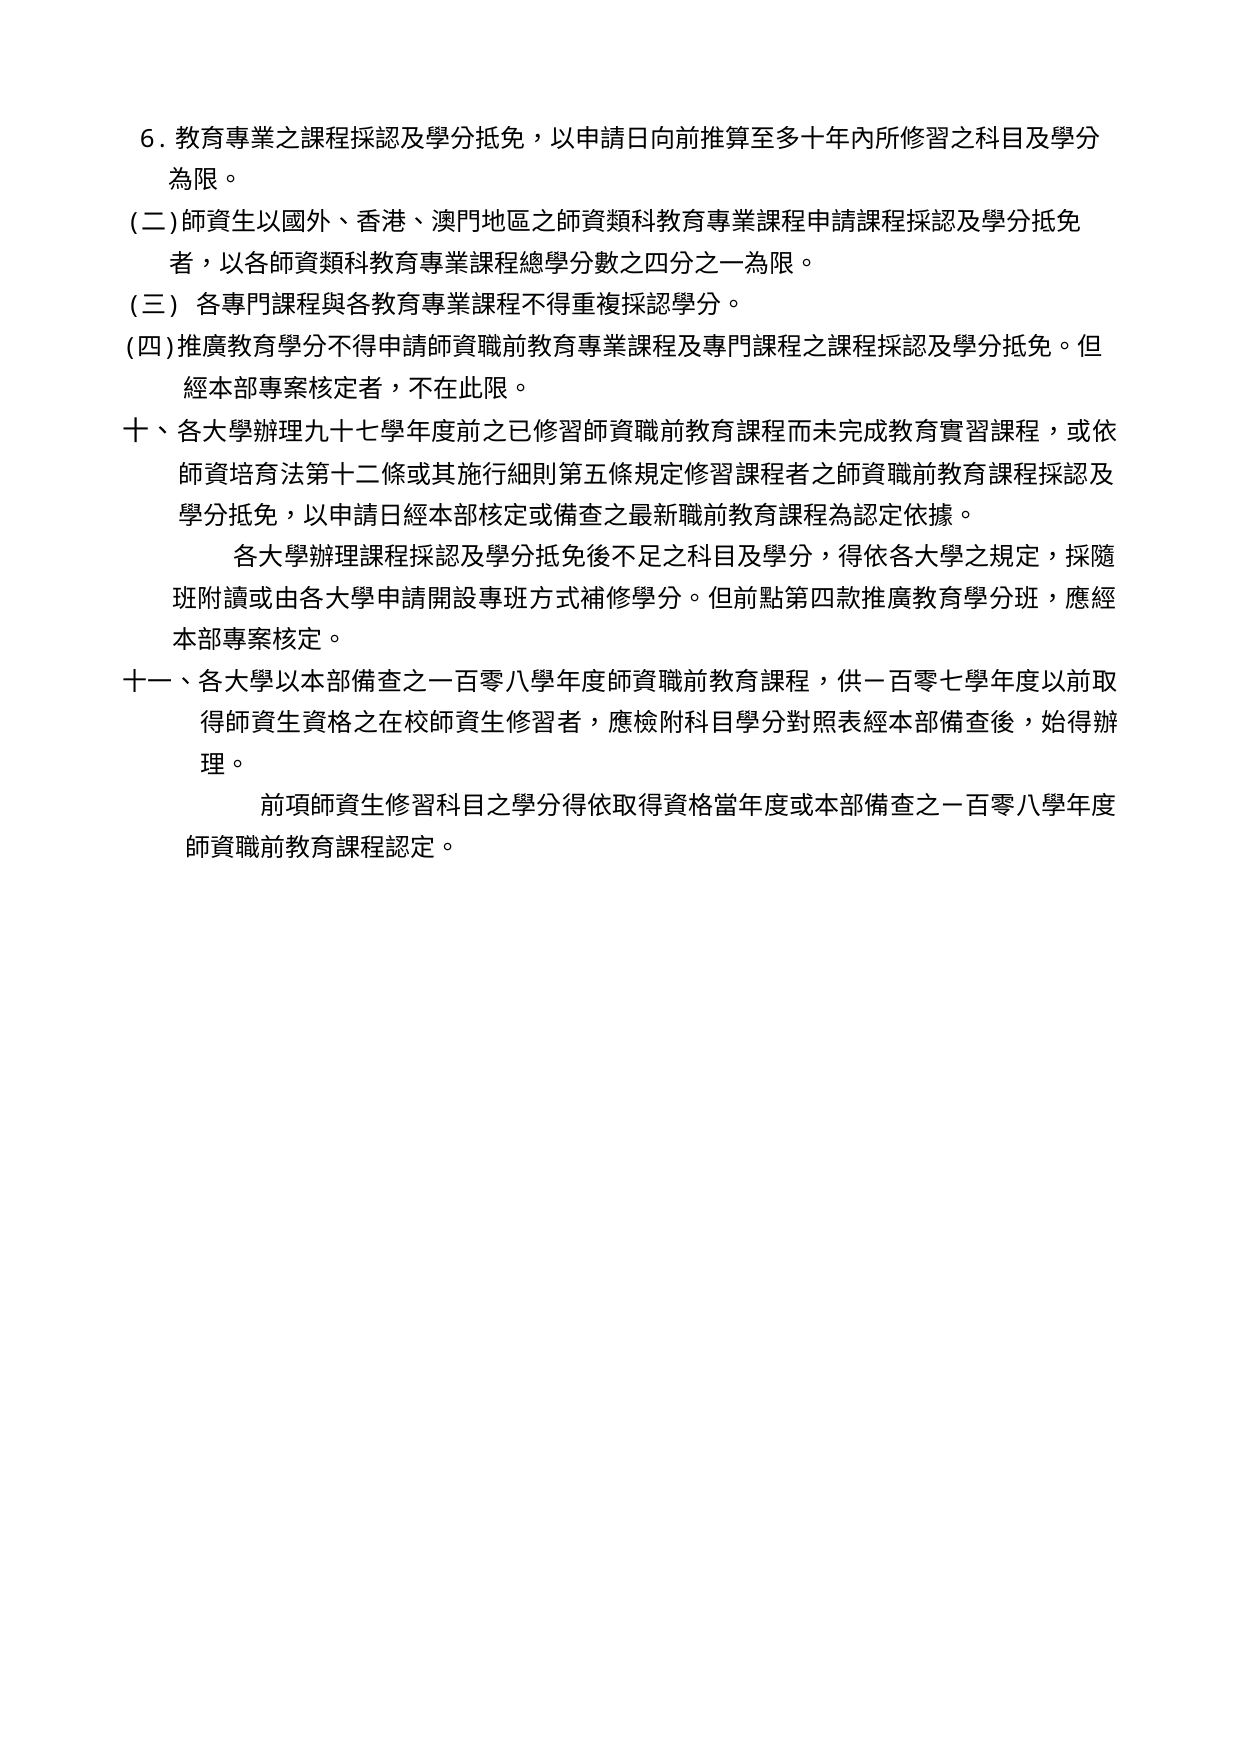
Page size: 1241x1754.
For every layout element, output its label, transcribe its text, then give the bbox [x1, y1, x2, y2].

text 課程 但如果要上新課程 要先報本部同意 [118, 863, 1122, 899]
table_header 6. 教育專業之課程採認及學分抵免，以申請日向前推算至多十年內所修習之科目及學分為限。 (二)師資生以國外、香港、澳門地區之師資類科教育專業課程申請課程採認及學分抵免者，以各師資類科教育專業課程總學分數之四分之一為限。 (三) 各專門課程與各教育專業課程不得重複採認學分。 (四)推廣教育學分不得申請師資職前教育專業課程及專門課程之課程採認及學分抵免。但經本部專案核定者，不在此限。 十、各大學辦理九十七學年度前之已修習師資職前教育課程而未完成教育實習課程，或依師資培育法第十二條或其施行細則第五條規定修習課程者之師資職前教育課程採認及學分抵免，以申請日經本部核定或備查之最新職前教育課程為認定依據。 各大學辦理課程採認及學分抵免後不足之科目及學分，得依各大學之規定，採隨班附讀或由各大學申請開設專班方式補修學分。但前點第四款推廣教育學分班，應經本部專案核定。 十一、各大學以本部備查之一百零八學年度師資職前教育課程，供ㄧ百零七學年度以前取得師資生資格之在校師資生修習者，應檢附科目學分對照表經本部備查後，始得辦理。 前項師資生修習科目之學分得依取得資格當年度或本部備查之ㄧ百零八學年度師資職前教育課程認定。 [111, 118, 1129, 863]
